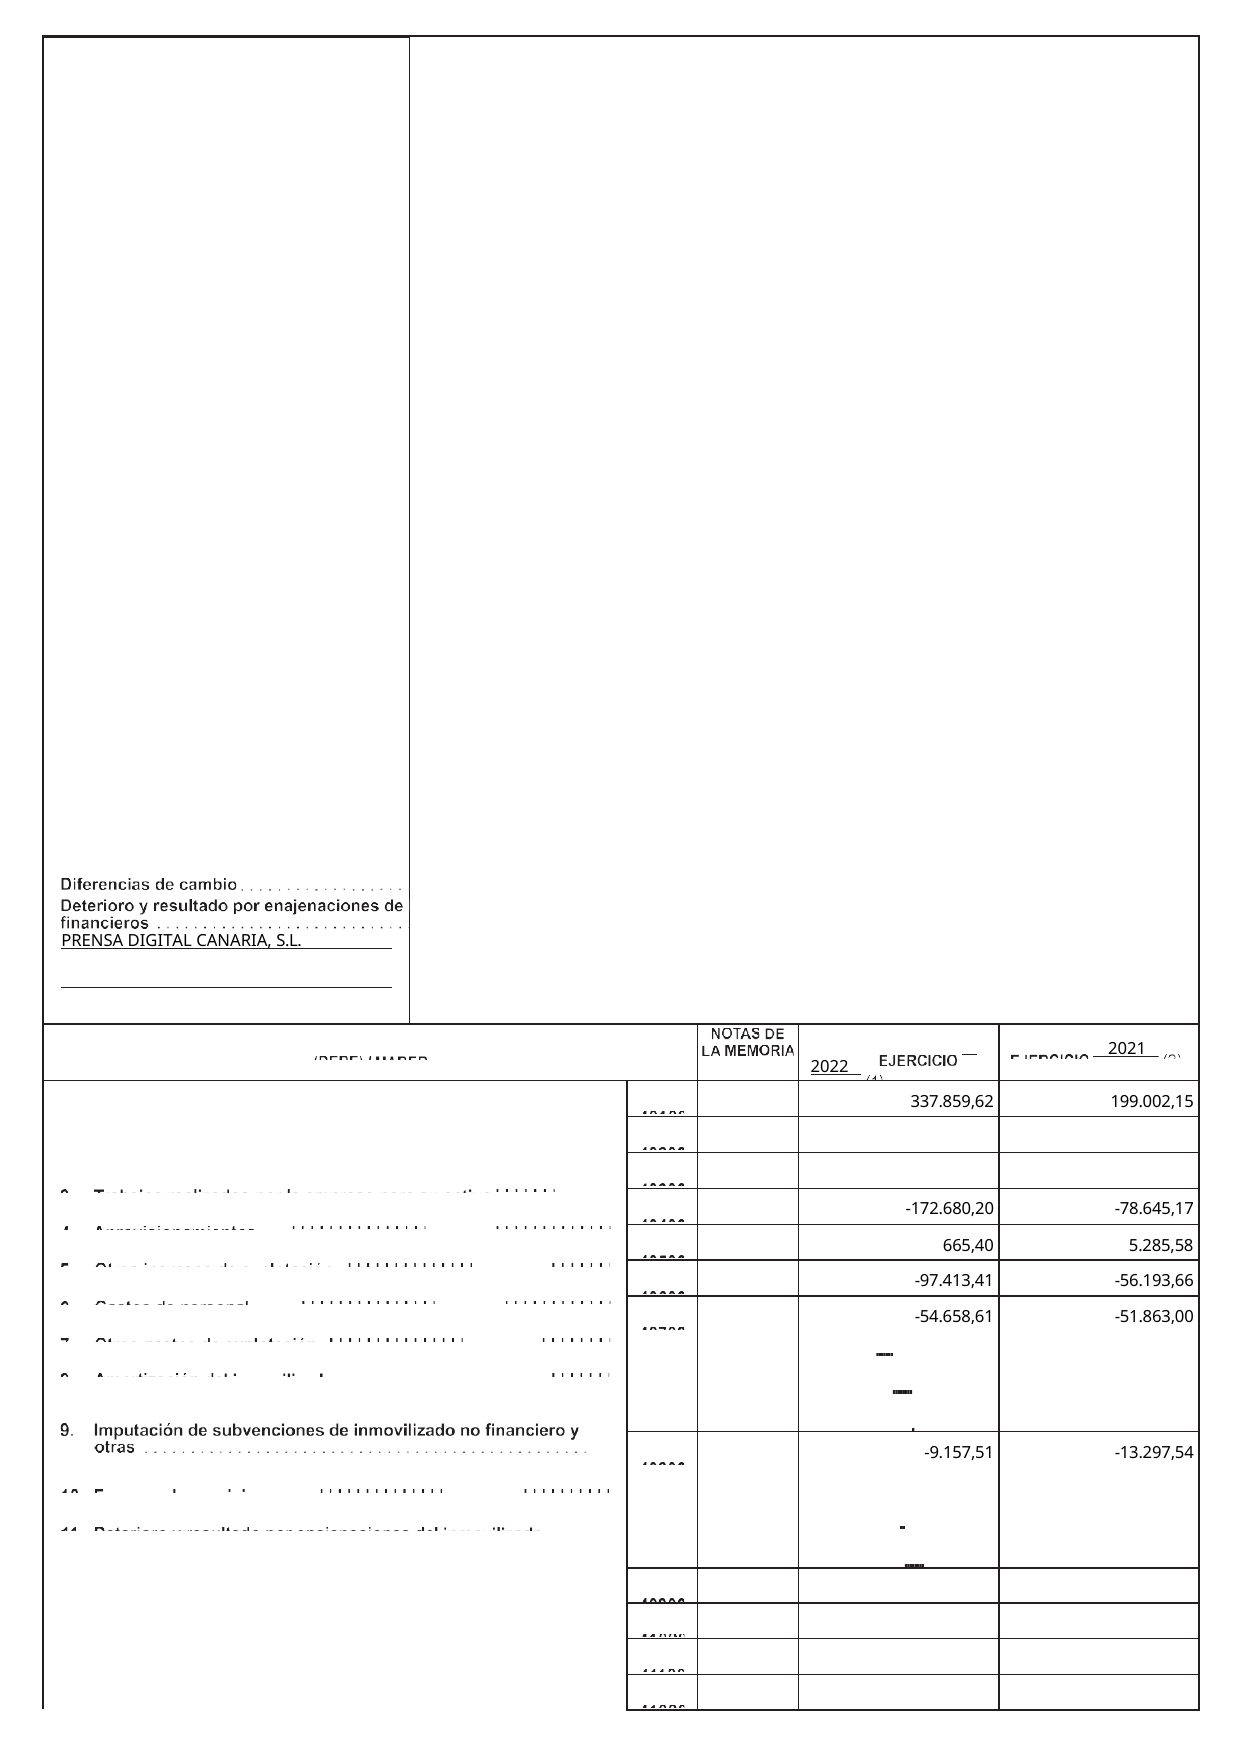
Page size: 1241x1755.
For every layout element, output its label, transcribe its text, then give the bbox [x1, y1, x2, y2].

table_cell [698, 1675, 798, 1709]
table_cell [799, 1675, 998, 1709]
table_cell [698, 1261, 798, 1295]
table_cell [628, 1189, 697, 1223]
table_cell [1000, 1639, 1198, 1673]
table_cell -9.157,51 [799, 1432, 998, 1567]
table_cell [628, 1639, 697, 1673]
table_cell [628, 1081, 697, 1116]
table_cell [799, 1569, 998, 1602]
table_cell [698, 1025, 798, 1080]
table_cell 2022 [799, 1025, 998, 1080]
table_cell [698, 1639, 798, 1673]
table_cell [628, 1569, 697, 1602]
table_cell [799, 1117, 998, 1152]
table_cell [698, 1569, 798, 1602]
table_cell [698, 1432, 798, 1567]
table_cell [1000, 1153, 1198, 1187]
table_cell [628, 1432, 697, 1567]
table_cell [44, 1081, 626, 1709]
table_cell [628, 1153, 697, 1187]
table_cell -51.863,00 [1000, 1297, 1198, 1431]
table_cell 5.285,58 [1000, 1225, 1198, 1259]
table_cell -78.645,17 [1000, 1189, 1198, 1223]
table_cell [799, 1153, 998, 1187]
table_cell [628, 1604, 697, 1637]
table_cell [1000, 1117, 1198, 1152]
table_cell 2021 [1000, 1025, 1198, 1080]
table_cell [628, 1297, 697, 1431]
table_cell [628, 1117, 697, 1152]
table_cell -56.193,66 [1000, 1261, 1198, 1295]
table_cell [698, 1604, 798, 1637]
table_cell [1000, 1604, 1198, 1637]
table_cell -97.413,41 [799, 1261, 998, 1295]
table_cell -172.680,20 [799, 1189, 998, 1223]
table_cell 199.002,15 [1000, 1081, 1198, 1116]
table_cell [628, 1261, 697, 1295]
table_cell [799, 1639, 998, 1673]
table_cell [698, 1189, 798, 1223]
table_cell [698, 1297, 798, 1431]
table_header [410, 37, 1198, 1023]
table_cell [628, 1675, 697, 1709]
table_cell [1000, 1675, 1198, 1709]
table_cell 337.859,62 [799, 1081, 998, 1116]
table_cell [698, 1081, 798, 1116]
table_cell [698, 1117, 798, 1152]
table_cell [628, 1225, 697, 1259]
table_cell PRENSA DIGITAL CANARIA, S.L. [44, 38, 409, 1023]
table_cell [44, 1025, 697, 1080]
table_cell -54.658,61 [799, 1297, 998, 1431]
table_cell [698, 1153, 798, 1187]
table_cell 665,40 [799, 1225, 998, 1259]
table_cell [1000, 1569, 1198, 1602]
table_cell [799, 1604, 998, 1637]
table_cell -13.297,54 [1000, 1432, 1198, 1567]
table_cell [698, 1225, 798, 1259]
